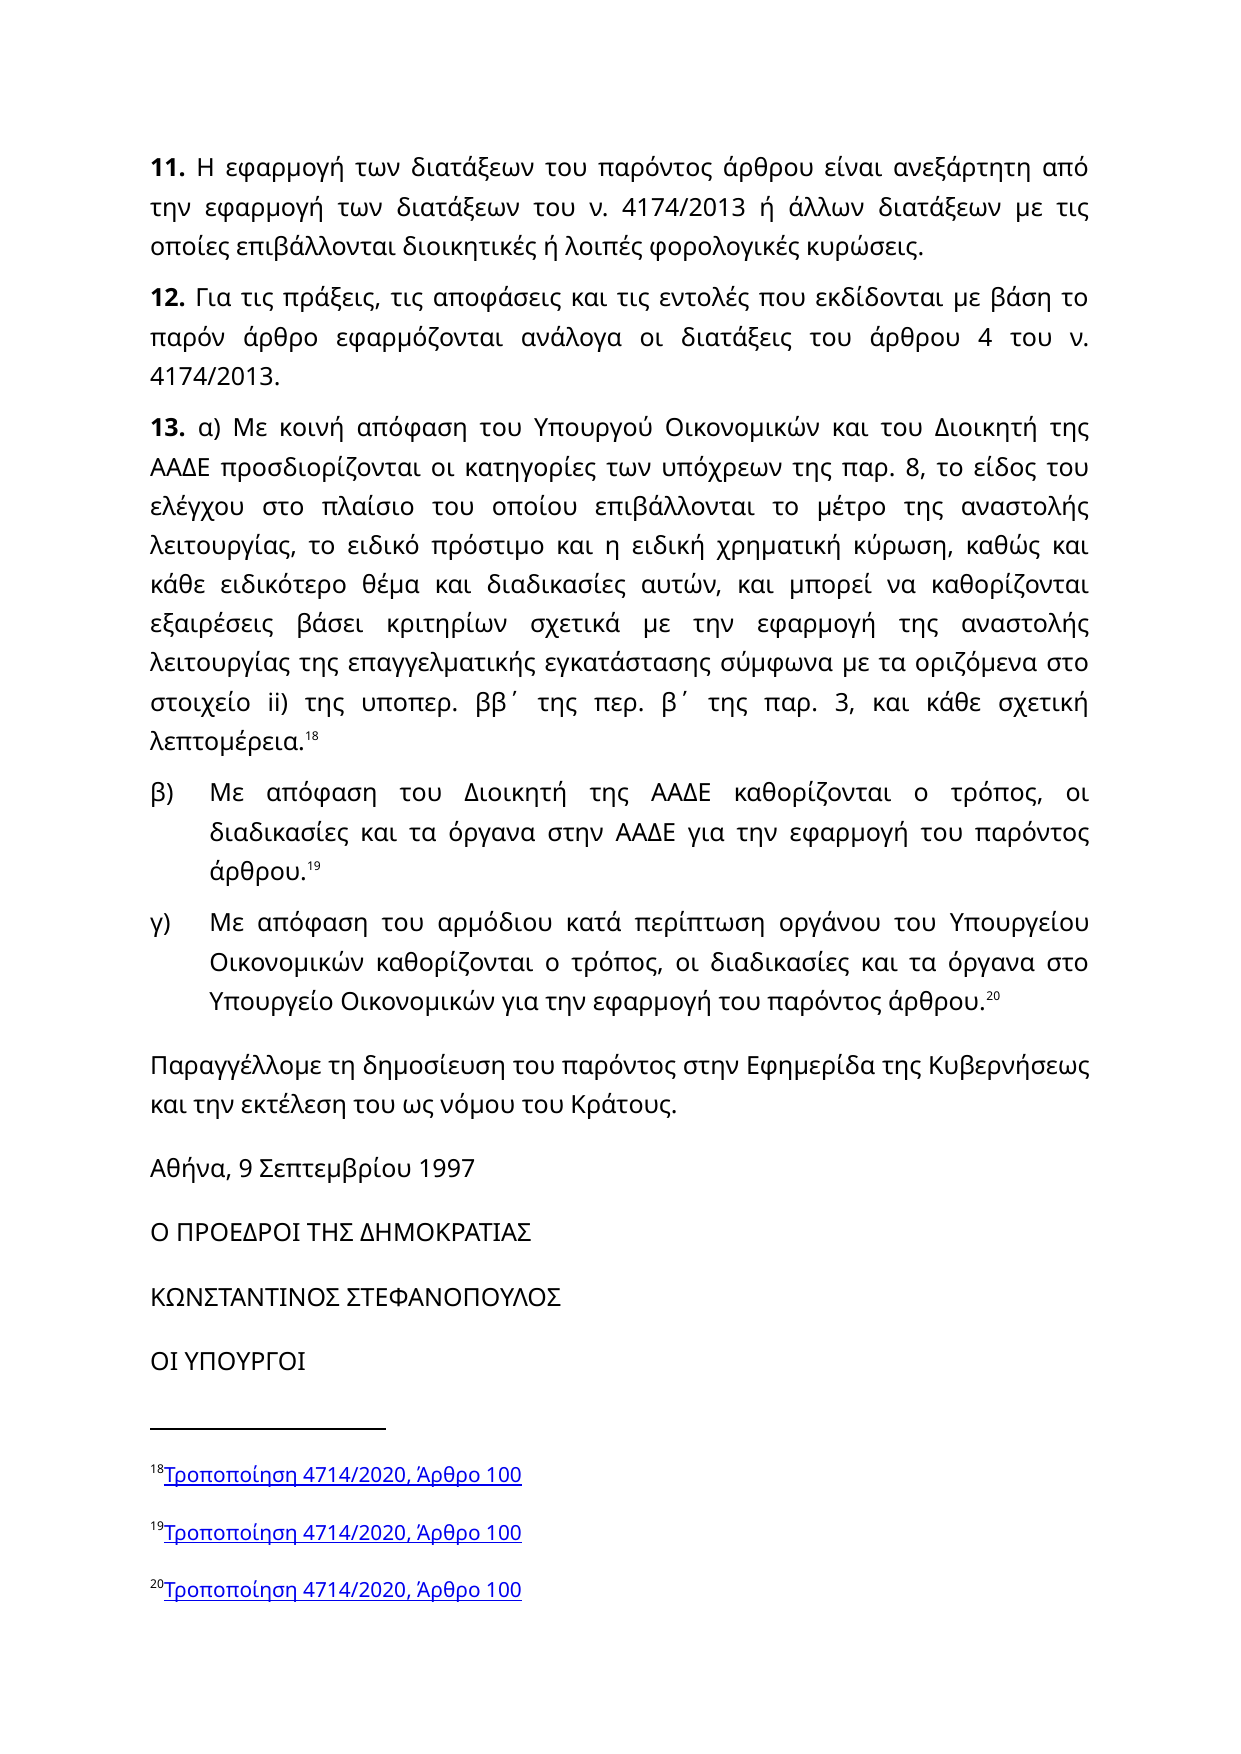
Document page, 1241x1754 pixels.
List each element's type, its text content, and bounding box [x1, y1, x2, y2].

list γ) Με απόφαση του αρμόδιου κατά περίπτωση οργάνου του Υπουργείου Οικονομικών καθορίζονται ο τρόπος, οι διαδικασίες και τα όργανα στο Υπουργείο Οικονομικών για την εφαρμογή του παρόντος άρθρου. [150, 905, 1090, 1017]
text 11. Η εφαρμογή των διατάξεων του παρόντος άρθρου είναι ανεξάρτητη από την εφαρμογή των διατάξεων του ν. 4174/2013 ή άλλων διατάξεων με τις οποίες επιβάλλονται διοικητικές ή λοιπές φορολογικές κυρώσεις. [150, 150, 1090, 262]
text 12. Για τις πράξεις, τις αποφάσεις και τις εντολές που εκδίδονται με βάση το παρόν άρθρο εφαρμόζονται ανάλογα οι διατάξεις του άρθρου 4 του ν. 4174/2013. [150, 280, 1090, 392]
list β) Με απόφαση του Διοικητή της ΑΑΔΕ καθορίζονται ο τρόπος, οι διαδικασίες και τα όργανα στην ΑΑΔΕ για την εφαρμογή του παρόντος άρθρου. [150, 775, 1090, 887]
text Αθήνα, 9 Σεπτεμβρίου 1997 [150, 1151, 1090, 1185]
text Τροποποίηση 4714/2020, Άρθρο 100 [150, 1518, 1090, 1546]
text Ο ΠΡΟΕΔΡΟΙ ΤΗΣ ΔΗΜΟΚΡΑΤΙΑΣ [150, 1215, 1090, 1249]
text Παραγγέλλομε τη δημοσίευση του παρόντος στην Εφημερίδα της Κυβερνήσεως και την εκτέλεση του ως νόμου του Κράτους. [150, 1047, 1090, 1121]
text ΟΙ ΥΠΟΥΡΓΟΙ [150, 1343, 1090, 1377]
text Τροποποίηση 4714/2020, Άρθρο 100 [150, 1576, 1090, 1604]
text Τροποποίηση 4714/2020, Άρθρο 100 [150, 1460, 1090, 1489]
text 13. α) Με κοινή απόφαση του Υπουργού Οικονομικών και του Διοικητή της ΑΑΔΕ προσδιορίζονται οι κατηγορίες των υπόχρεων της παρ. 8, το είδος του ελέγχου στο πλαίσιο του οποίου επιβάλλονται το μέτρο της αναστολής λειτουργίας, το ειδικό πρόστιμο και η ειδική χρηματική κύρωση, καθώς και κάθε ειδικότερο θέμα και διαδικασίες αυτών, και μπορεί να καθορίζονται εξαιρέσεις βάσει κριτηρίων σχετικά με την εφαρμογή της αναστολής λειτουργίας της επαγγελματικής εγκατάστασης σύμφωνα με τα οριζόμενα στο στοιχείο ii) της υποπερ. ββ΄ της περ. β΄ της παρ. 3, και κάθε σχετική λεπτομέρεια. [150, 410, 1090, 757]
text ΚΩΝΣΤΑΝΤΙΝΟΣ ΣΤΕΦΑΝΟΠΟΥΛΟΣ [150, 1279, 1090, 1313]
